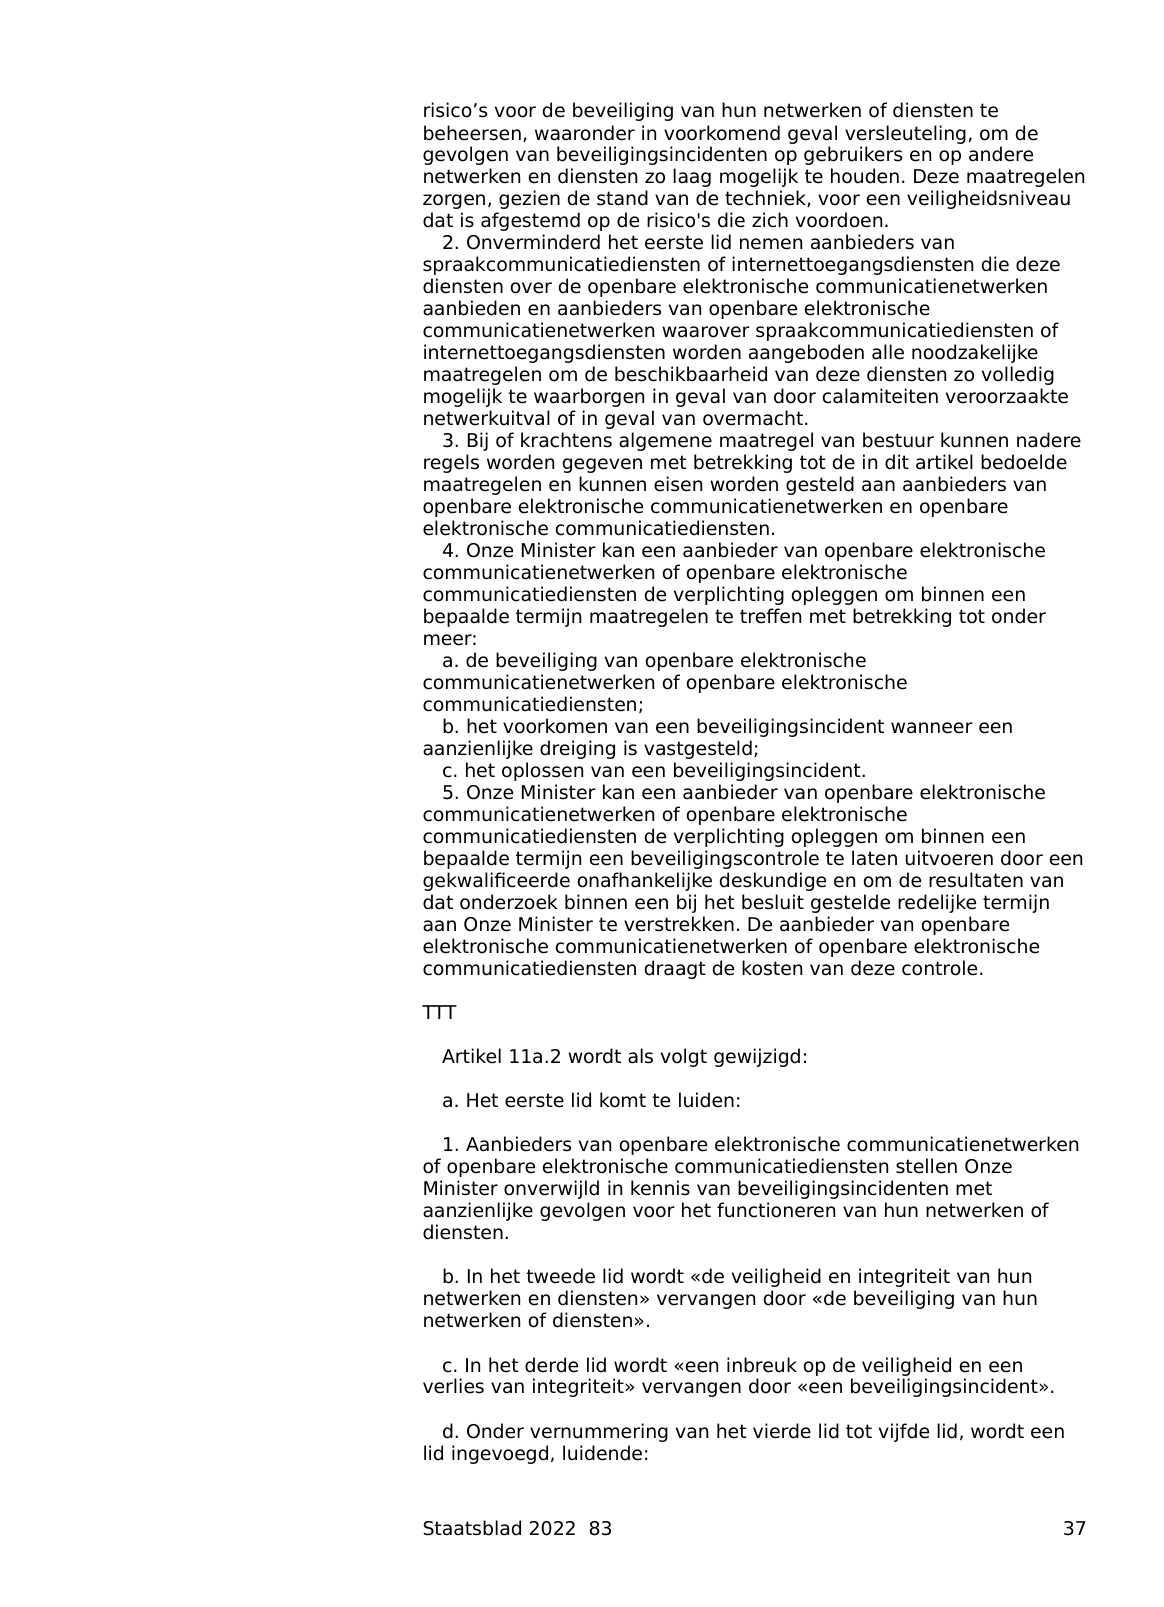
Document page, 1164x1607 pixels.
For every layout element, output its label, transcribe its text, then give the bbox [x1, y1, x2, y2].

text 5. Onze Minister kan een aanbieder van openbare elektronische communicatienetwerken of openbare elektronische communicatiediensten de verplichting opleggen om binnen een bepaalde termijn een beveiligingscontrole te laten uitvoeren door een gekwalificeerde onafhankelijke deskundige en om de resultaten van dat onderzoek binnen een bij het besluit gestelde redelijke termijn aan Onze Minister te verstrekken. De aanbieder van openbare elektronische communicatienetwerken of openbare elektronische communicatiediensten draagt de kosten van deze controle. [422, 782, 1087, 979]
text 1. Aanbieders van openbare elektronische communicatienetwerken of openbare elektronische communicatiediensten stellen Onze Minister onverwijld in kennis van beveiligingsincidenten met aanzienlijke gevolgen voor het functioneren van hun netwerken of diensten. [422, 1134, 1087, 1244]
text c. het oplossen van een beveiligingsincident. [422, 760, 1087, 782]
text Artikel 11a.2 wordt als volgt gewijzigd: [422, 1046, 1087, 1068]
text 4. Onze Minister kan een aanbieder van openbare elektronische communicatienetwerken of openbare elektronische communicatiediensten de verplichting opleggen om binnen een bepaalde termijn maatregelen te treffen met betrekking tot onder meer: [422, 540, 1087, 650]
text risico’s voor de beveiliging van hun netwerken of diensten te beheersen, waaronder in voorkomend geval versleuteling, om de gevolgen van beveiligingsincidenten op gebruikers en op andere netwerken en diensten zo laag mogelijk te houden. Deze maatregelen zorgen, gezien de stand van de techniek, voor een veiligheidsniveau dat is afgestemd op de risico's die zich voordoen. [422, 100, 1087, 232]
text a. Het eerste lid komt te luiden: [422, 1090, 1087, 1112]
text d. Onder vernummering van het vierde lid tot vijfde lid, wordt een lid ingevoegd, luidende: [422, 1421, 1087, 1464]
text 2. Onverminderd het eerste lid nemen aanbieders van spraakcommunicatiediensten of internettoegangsdiensten die deze diensten over de openbare elektronische communicatienetwerken aanbieden en aanbieders van openbare elektronische communicatienetwerken waarover spraakcommunicatiediensten of internettoegangsdiensten worden aangeboden alle noodzakelijke maatregelen om de beschikbaarheid van deze diensten zo volledig mogelijk te waarborgen in geval van door calamiteiten veroorzaakte netwerkuitval of in geval van overmacht. [422, 232, 1087, 430]
text 3. Bij of krachtens algemene maatregel van bestuur kunnen nadere regels worden gegeven met betrekking tot de in dit artikel bedoelde maatregelen en kunnen eisen worden gesteld aan aanbieders van openbare elektronische communicatienetwerken en openbare elektronische communicatiediensten. [422, 430, 1087, 540]
text b. het voorkomen van een beveiligingsincident wanneer een aanzienlijke dreiging is vastgesteld; [422, 716, 1087, 760]
text b. In het tweede lid wordt «de veiligheid en integriteit van hun netwerken en diensten» vervangen door «de beveiliging van hun netwerken of diensten». [422, 1266, 1087, 1332]
text c. In het derde lid wordt «een inbreuk op de veiligheid en een verlies van integriteit» vervangen door «een beveiligingsincident». [422, 1354, 1087, 1398]
text TTT [422, 1002, 1087, 1024]
text a. de beveiliging van openbare elektronische communicatienetwerken of openbare elektronische communicatiediensten; [422, 650, 1087, 716]
